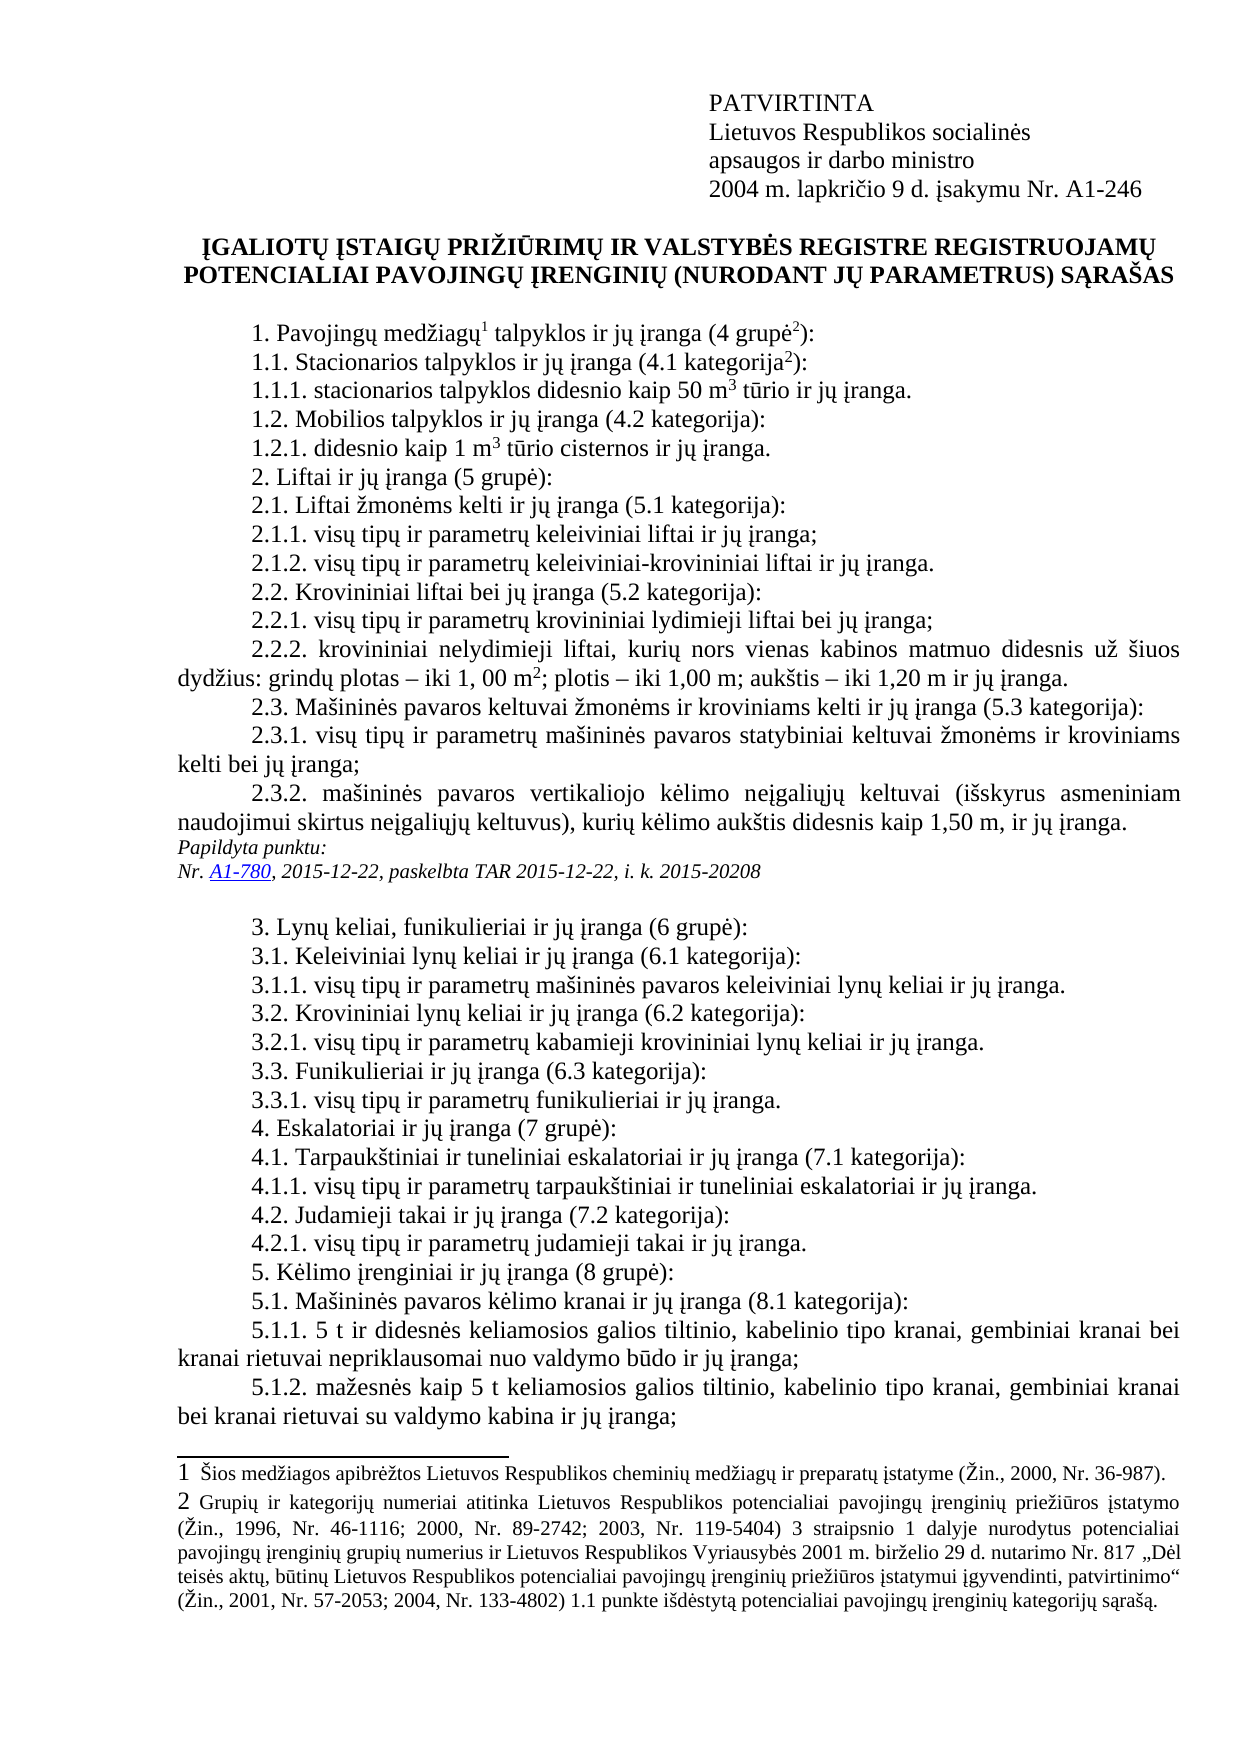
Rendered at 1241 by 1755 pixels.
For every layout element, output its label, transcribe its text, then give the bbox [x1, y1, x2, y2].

text apsaugos ir darbo ministro [177, 145, 1181, 174]
text 1.2.1. didesnio kaip 1 m3 tūrio cisternos ir jų įranga. [177, 433, 1181, 462]
text 1.1.1. stacionarios talpyklos didesnio kaip 50 m3 tūrio ir jų įranga. [177, 375, 1181, 404]
text 2.3. Mašininės pavaros keltuvai žmonėms ir kroviniams kelti ir jų įranga (5.3 kategorija): [177, 692, 1181, 720]
text 2.2. Krovininiai liftai bei jų įranga (5.2 kategorija): [177, 577, 1181, 605]
text 3.1.1. visų tipų ir parametrų mašininės pavaros keleiviniai lynų keliai ir jų įranga. [177, 970, 1181, 998]
text Įgaliotų įstaigų prižiūrimų ir valstybės registre registruojamų potencialiai pavojingų įrenginių (nurodant jų parametrus) sąrašas [177, 232, 1181, 289]
text 5.1. Mašininės pavaros kėlimo kranai ir jų įranga (8.1 kategorija): [177, 1286, 1181, 1315]
text Nr. A1-780, 2015-12-22, paskelbta TAR 2015-12-22, i. k. 2015-20208 [177, 859, 1181, 883]
text 4.2.1. visų tipų ir parametrų judamieji takai ir jų įranga. [177, 1228, 1181, 1257]
text 2.1.1. visų tipų ir parametrų keleiviniai liftai ir jų įranga; [177, 519, 1181, 548]
text 4.1.1. visų tipų ir parametrų tarpaukštiniai ir tuneliniai eskalatoriai ir jų įranga. [177, 1171, 1181, 1200]
text 2.2.1. visų tipų ir parametrų krovininiai lydimieji liftai bei jų įranga; [177, 605, 1181, 634]
text 3.3. Funikulieriai ir jų įranga (6.3 kategorija): [177, 1056, 1181, 1085]
text PATVIRTINTA [177, 88, 1181, 117]
text 3.2. Krovininiai lynų keliai ir jų įranga (6.2 kategorija): [177, 998, 1181, 1027]
text 5. Kėlimo įrenginiai ir jų įranga (8 grupė): [177, 1257, 1181, 1286]
text Lietuvos Respublikos socialinės [177, 117, 1181, 145]
text 3.2.1. visų tipų ir parametrų kabamieji krovininiai lynų keliai ir jų įranga. [177, 1027, 1181, 1056]
text 5.1.1. 5 t ir didesnės keliamosios galios tiltinio, kabelinio tipo kranai, gembiniai kranai bei kranai rietuvai nepriklausomai nuo valdymo būdo ir jų įranga; [177, 1315, 1181, 1372]
text 2.3.1. visų tipų ir parametrų mašininės pavaros statybiniai keltuvai žmonėms ir kroviniams kelti bei jų įranga; [177, 720, 1181, 778]
text 3.3.1. visų tipų ir parametrų funikulieriai ir jų įranga. [177, 1085, 1181, 1113]
text 2.1. Liftai žmonėms kelti ir jų įranga (5.1 kategorija): [177, 490, 1181, 519]
text 1.2. Mobilios talpyklos ir jų įranga (4.2 kategorija): [177, 404, 1181, 433]
text 2. Liftai ir jų įranga (5 grupė): [177, 462, 1181, 490]
text 1.1. Stacionarios talpyklos ir jų įranga (4.1 kategorija2): [177, 347, 1181, 375]
text 4.1. Tarpaukštiniai ir tuneliniai eskalatoriai ir jų įranga (7.1 kategorija): [177, 1142, 1181, 1171]
text 2.1.2. visų tipų ir parametrų keleiviniai-krovininiai liftai ir jų įranga. [177, 548, 1181, 577]
text 5.1.2. mažesnės kaip 5 t keliamosios galios tiltinio, kabelinio tipo kranai, gembiniai kranai bei kranai rietuvai su valdymo kabina ir jų įranga; [177, 1372, 1181, 1430]
text 4. Eskalatoriai ir jų įranga (7 grupė): [177, 1113, 1181, 1142]
text 2.3.2. mašininės pavaros vertikaliojo kėlimo neįgaliųjų keltuvai (išskyrus asmeniniam naudojimui skirtus neįgaliųjų keltuvus), kurių kėlimo aukštis didesnis kaip 1,50 m, ir jų įranga. [177, 778, 1181, 835]
text Papildyta punktu: [177, 835, 1181, 859]
text 4.2. Judamieji takai ir jų įranga (7.2 kategorija): [177, 1200, 1181, 1228]
text 3.1. Keleiviniai lynų keliai ir jų įranga (6.1 kategorija): [177, 941, 1181, 970]
text Šios medžiagos apibrėžtos Lietuvos Respublikos cheminių medžiagų ir preparatų įstatyme (Žin., 2000, Nr. 36-987). [177, 1457, 1181, 1486]
text 2.2.2. krovininiai nelydimieji liftai, kurių nors vienas kabinos matmuo didesnis už šiuos dydžius: grindų plotas – iki 1, 00 m2; plotis – iki 1,00 m; aukštis – iki 1,20 m ir jų įranga. [177, 634, 1181, 692]
text 1. Pavojingų medžiagų talpyklos ir jų įranga (4 grupė): [177, 318, 1181, 347]
text Grupių ir kategorijų numeriai atitinka Lietuvos Respublikos potencialiai pavojingų įrenginių priežiūros įstatymo (Žin., 1996, Nr. 46-1116; 2000, Nr. 89-2742; 2003, Nr. 119-5404) 3 straipsnio 1 dalyje nurodytus potencialiai pavojingų įrenginių grupių numerius ir Lietuvos Respublikos Vyriausybės 2001 m. birželio 29 d. nutarimo Nr. 817 „Dėl teisės aktų, būtinų Lietuvos Respublikos potencialiai pavojingų įrenginių priežiūros įstatymui įgyvendinti, patvirtinimo“ (Žin., 2001, Nr. 57-2053; 2004, Nr. 133-4802) 1.1 punkte išdėstytą potencialiai pavojingų įrenginių kategorijų sąrašą. [177, 1486, 1181, 1612]
text 3. Lynų keliai, funikulieriai ir jų įranga (6 grupė): [177, 912, 1181, 941]
text 2004 m. lapkričio 9 d. įsakymu Nr. A1-246 [177, 174, 1181, 203]
